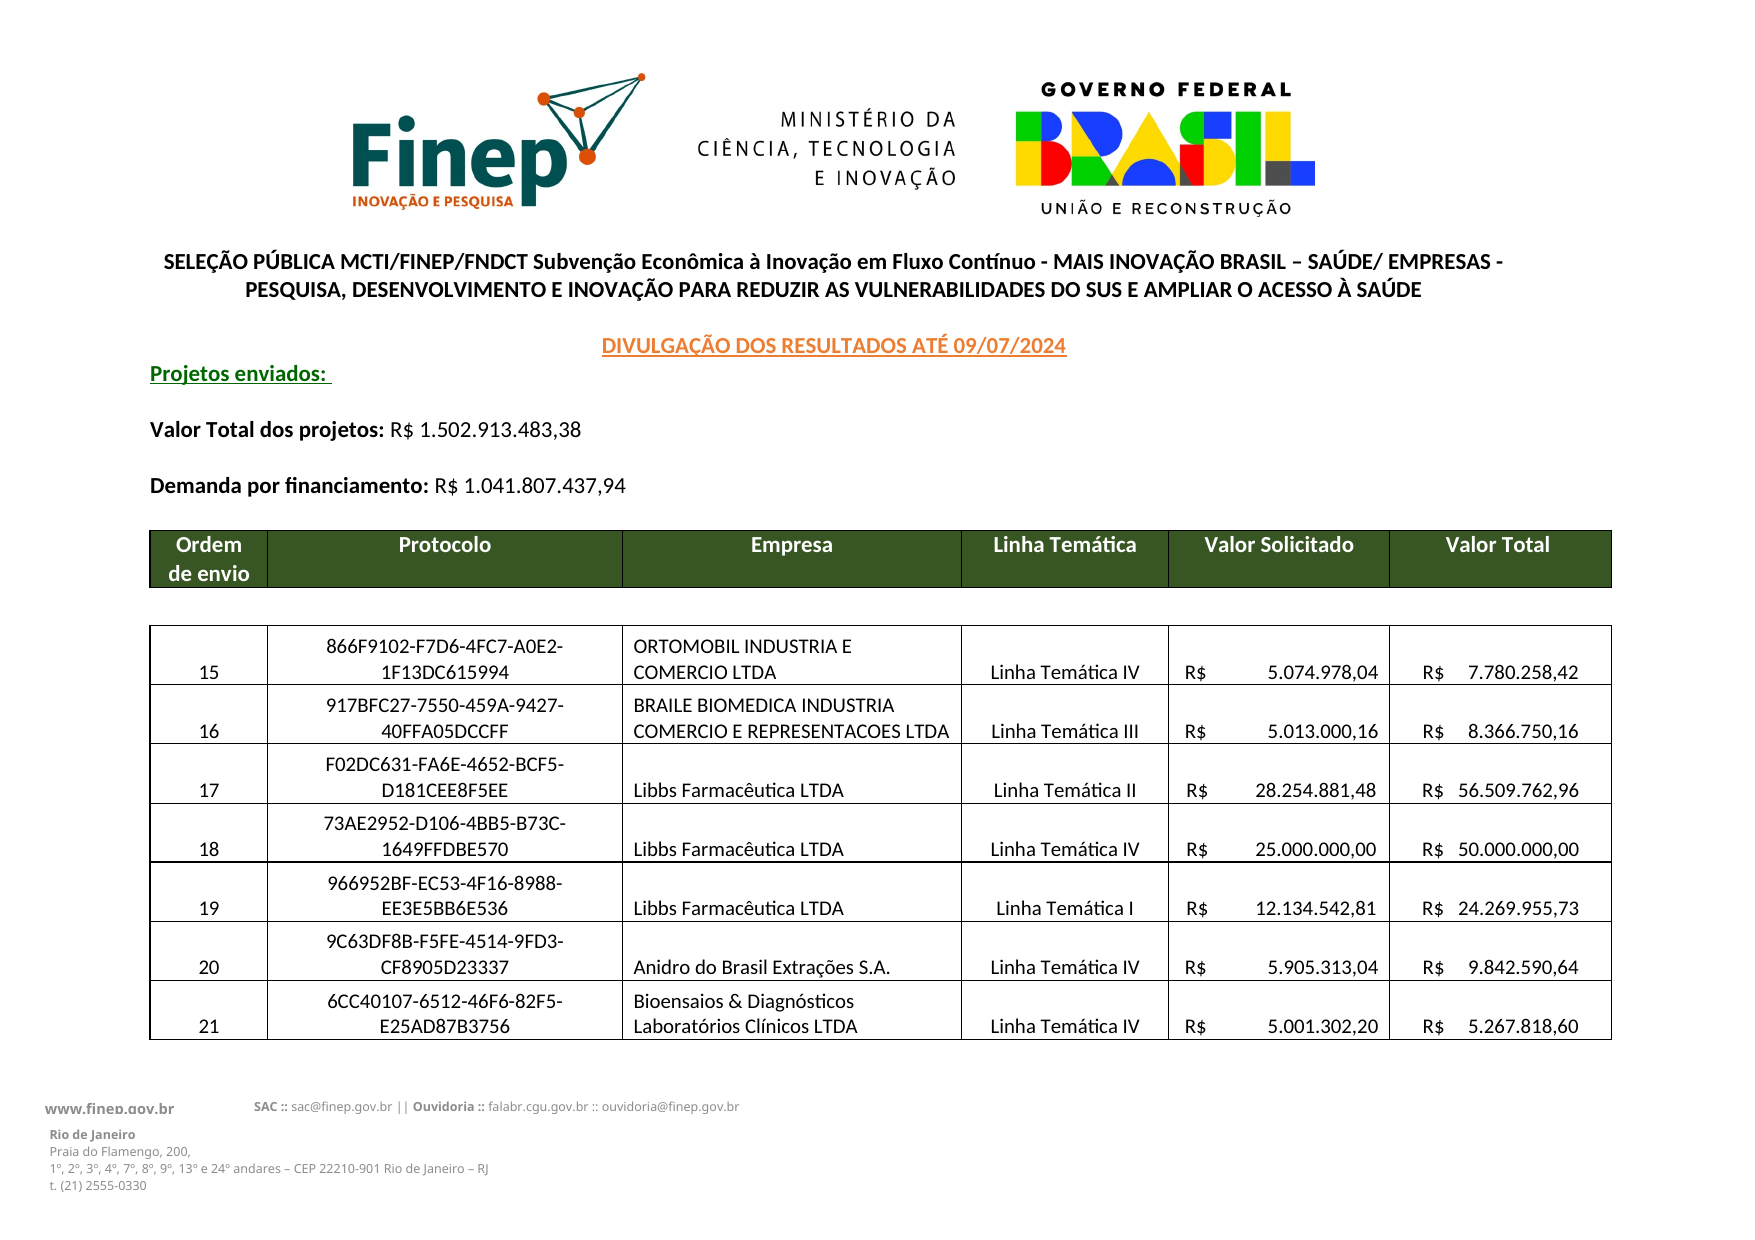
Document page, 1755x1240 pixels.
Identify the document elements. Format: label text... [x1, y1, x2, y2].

table_cell R$ 50.000.000,00 [1390, 804, 1611, 861]
table_cell Libbs Farmacêutica LTDA [623, 744, 961, 802]
table_cell 15 [151, 626, 267, 684]
table_cell Linha Temática II [962, 744, 1168, 802]
table_cell BRAILE BIOMEDICA INDUSTRIA COMERCIO E REPRESENTACOES LTDA [623, 685, 961, 743]
table_cell R$ 12.134.542,81 [1169, 863, 1389, 921]
table_cell R$ 24.269.955,73 [1390, 863, 1611, 921]
table_cell R$ 56.509.762,96 [1390, 744, 1611, 802]
table_cell Linha Temática III [962, 685, 1168, 743]
table_cell R$ 5.001.302,20 [1169, 981, 1389, 1039]
table_cell 917BFC27-7550-459A-9427-40FFA05DCCFF [268, 685, 622, 743]
table_cell R$ 5.013.000,16 [1169, 685, 1389, 743]
table_cell Linha Temática IV [962, 981, 1168, 1039]
table_cell R$ 7.780.258,42 [1390, 626, 1611, 684]
table_cell R$ 28.254.881,48 [1169, 744, 1389, 802]
table_cell Bioensaios & Diagnósticos Laboratórios Clínicos LTDA [623, 981, 961, 1039]
table_cell ORTOMOBIL INDUSTRIA E COMERCIO LTDA [623, 626, 961, 684]
table_cell 16 [151, 685, 267, 743]
table_cell Linha Temática I [962, 863, 1168, 921]
table_cell Linha Temática IV [962, 922, 1168, 979]
table_cell Linha Temática IV [962, 804, 1168, 861]
table_cell Linha Temática IV [962, 626, 1168, 684]
table_cell 18 [151, 804, 267, 861]
table_cell 9C63DF8B-F5FE-4514-9FD3-CF8905D23337 [268, 922, 622, 979]
table_cell 73AE2952-D106-4BB5-B73C-1649FFDBE570 [268, 804, 622, 861]
table_cell 17 [151, 744, 267, 802]
table_cell R$ 9.842.590,64 [1390, 922, 1611, 979]
table_cell Libbs Farmacêutica LTDA [623, 804, 961, 861]
table_cell Libbs Farmacêutica LTDA [623, 863, 961, 921]
table_cell R$ 25.000.000,00 [1169, 804, 1389, 861]
table_cell 966952BF-EC53-4F16-8988-EE3E5BB6E536 [268, 863, 622, 921]
table_cell R$ 5.905.313,04 [1169, 922, 1389, 979]
table_cell 20 [151, 922, 267, 979]
table_cell Anidro do Brasil Extrações S.A. [623, 922, 961, 979]
table_cell R$ 5.267.818,60 [1390, 981, 1611, 1039]
table_cell 21 [151, 981, 267, 1039]
table_cell R$ 5.074.978,04 [1169, 626, 1389, 684]
table_cell 866F9102-F7D6-4FC7-A0E2-1F13DC615994 [268, 626, 622, 684]
table_cell F02DC631-FA6E-4652-BCF5-D181CEE8F5EE [268, 744, 622, 802]
table_cell 19 [151, 863, 267, 921]
table_cell 6CC40107-6512-46F6-82F5-E25AD87B3756 [268, 981, 622, 1039]
table_cell R$ 8.366.750,16 [1390, 685, 1611, 743]
